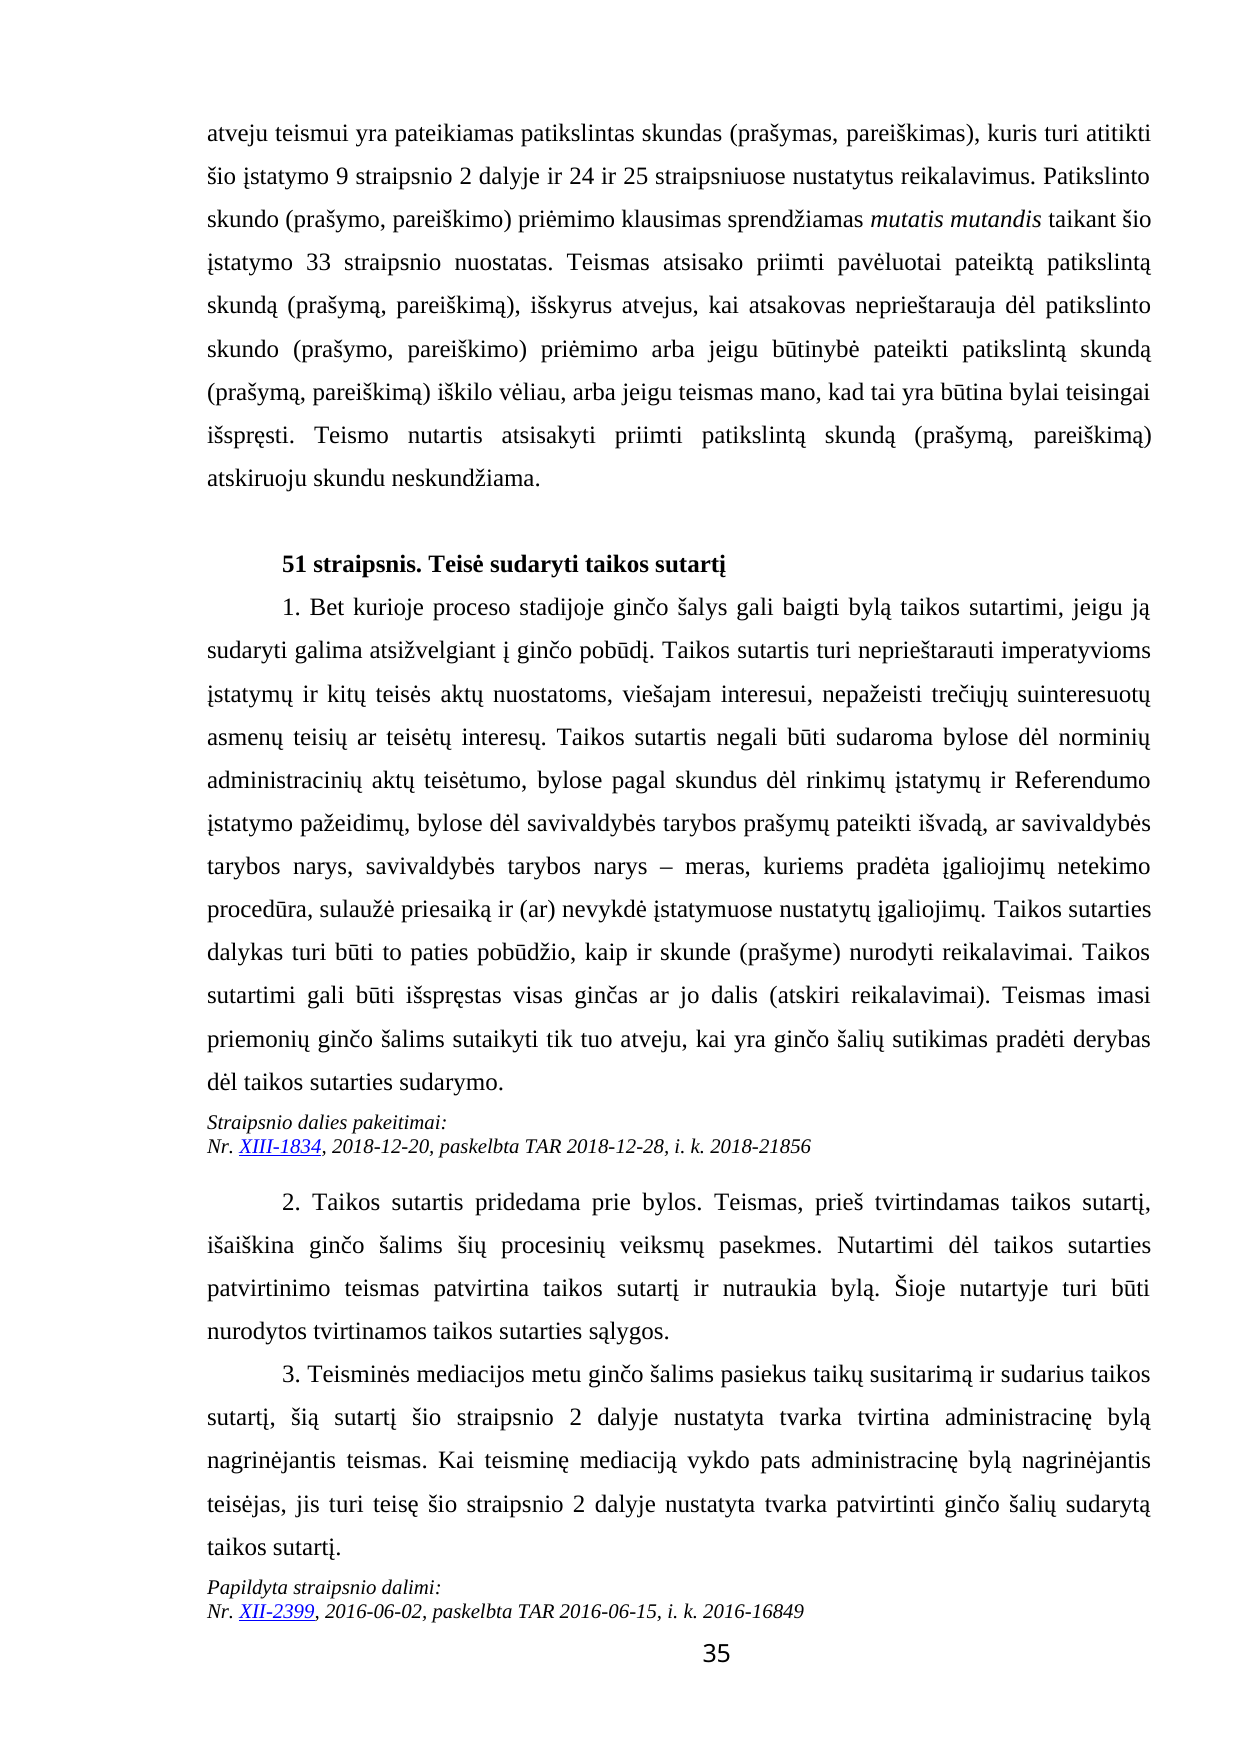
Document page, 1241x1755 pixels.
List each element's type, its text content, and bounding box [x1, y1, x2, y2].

text 1. Bet kurioje proceso stadijoje ginčo šalys gali baigti bylą taikos sutartimi, jeigu ją sudaryti galima atsižvelgiant į ginčo pobūdį. Taikos sutartis turi neprieštarauti imperatyvioms įstatymų ir kitų teisės aktų nuostatoms, viešajam interesui, nepažeisti trečiųjų suinteresuotų asmenų teisių ar teisėtų interesų. Taikos sutartis negali būti sudaroma bylose dėl norminių administracinių aktų teisėtumo, bylose pagal skundus dėl rinkimų įstatymų ir Referendumo įstatymo pažeidimų, bylose dėl savivaldybės tarybos prašymų pateikti išvadą, ar savivaldybės tarybos narys, savivaldybės tarybos narys – meras, kuriems pradėta įgaliojimų netekimo procedūra, sulaužė priesaiką ir (ar) nevykdė įstatymuose nustatytų įgaliojimų. Taikos sutarties dalykas turi būti to paties pobūdžio, kaip ir skunde (prašyme) nurodyti reikalavimai. Taikos sutartimi gali būti išspręstas visas ginčas ar jo dalis (atskiri reikalavimai). Teismas imasi priemonių ginčo šalims sutaikyti tik tuo atveju, kai yra ginčo šalių sutikimas pradėti derybas dėl taikos sutarties sudarymo. [207, 592, 1152, 1096]
text 2. Taikos sutartis pridedama prie bylos. Teismas, prieš tvirtindamas taikos sutartį, išaiškina ginčo šalims šių procesinių veiksmų pasekmes. Nutartimi dėl taikos sutarties patvirtinimo teismas patvirtina taikos sutartį ir nutraukia bylą. Šioje nutartyje turi būti nurodytos tvirtinamos taikos sutarties sąlygos. [207, 1187, 1152, 1345]
text Straipsnio dalies pakeitimai: [207, 1110, 1152, 1134]
text Nr. XII-2399, 2016-06-02, paskelbta TAR 2016-06-15, i. k. 2016-16849 [207, 1599, 1152, 1623]
text 51 straipsnis. Teisė sudaryti taikos sutartį [207, 549, 1152, 578]
text atveju teismui yra pateikiamas patikslintas skundas (prašymas, pareiškimas), kuris turi atitikti šio įstatymo 9 straipsnio 2 dalyje ir 24 ir 25 straipsniuose nustatytus reikalavimus. Patikslinto skundo (prašymo, pareiškimo) priėmimo klausimas sprendžiamas mutatis mutandis taikant šio įstatymo 33 straipsnio nuostatas. Teismas atsisako priimti pavėluotai pateiktą patikslintą skundą (prašymą, pareiškimą), išskyrus atvejus, kai atsakovas neprieštarauja dėl patikslinto skundo (prašymo, pareiškimo) priėmimo arba jeigu būtinybė pateikti patikslintą skundą (prašymą, pareiškimą) iškilo vėliau, arba jeigu teismas mano, kad tai yra būtina bylai teisingai išspręsti. Teismo nutartis atsisakyti priimti patikslintą skundą (prašymą, pareiškimą) atskiruoju skundu neskundžiama. [207, 118, 1152, 492]
text 3. Teisminės mediacijos metu ginčo šalims pasiekus taikų susitarimą ir sudarius taikos sutartį, šią sutartį šio straipsnio 2 dalyje nustatyta tvarka tvirtina administracinę bylą nagrinėjantis teismas. Kai teisminę mediaciją vykdo pats administracinę bylą nagrinėjantis teisėjas, jis turi teisę šio straipsnio 2 dalyje nustatyta tvarka patvirtinti ginčo šalių sudarytą taikos sutartį. [207, 1359, 1152, 1561]
text Nr. XIII-1834, 2018-12-20, paskelbta TAR 2018-12-28, i. k. 2018-21856 [207, 1134, 1152, 1158]
text Papildyta straipsnio dalimi: [207, 1575, 1152, 1599]
